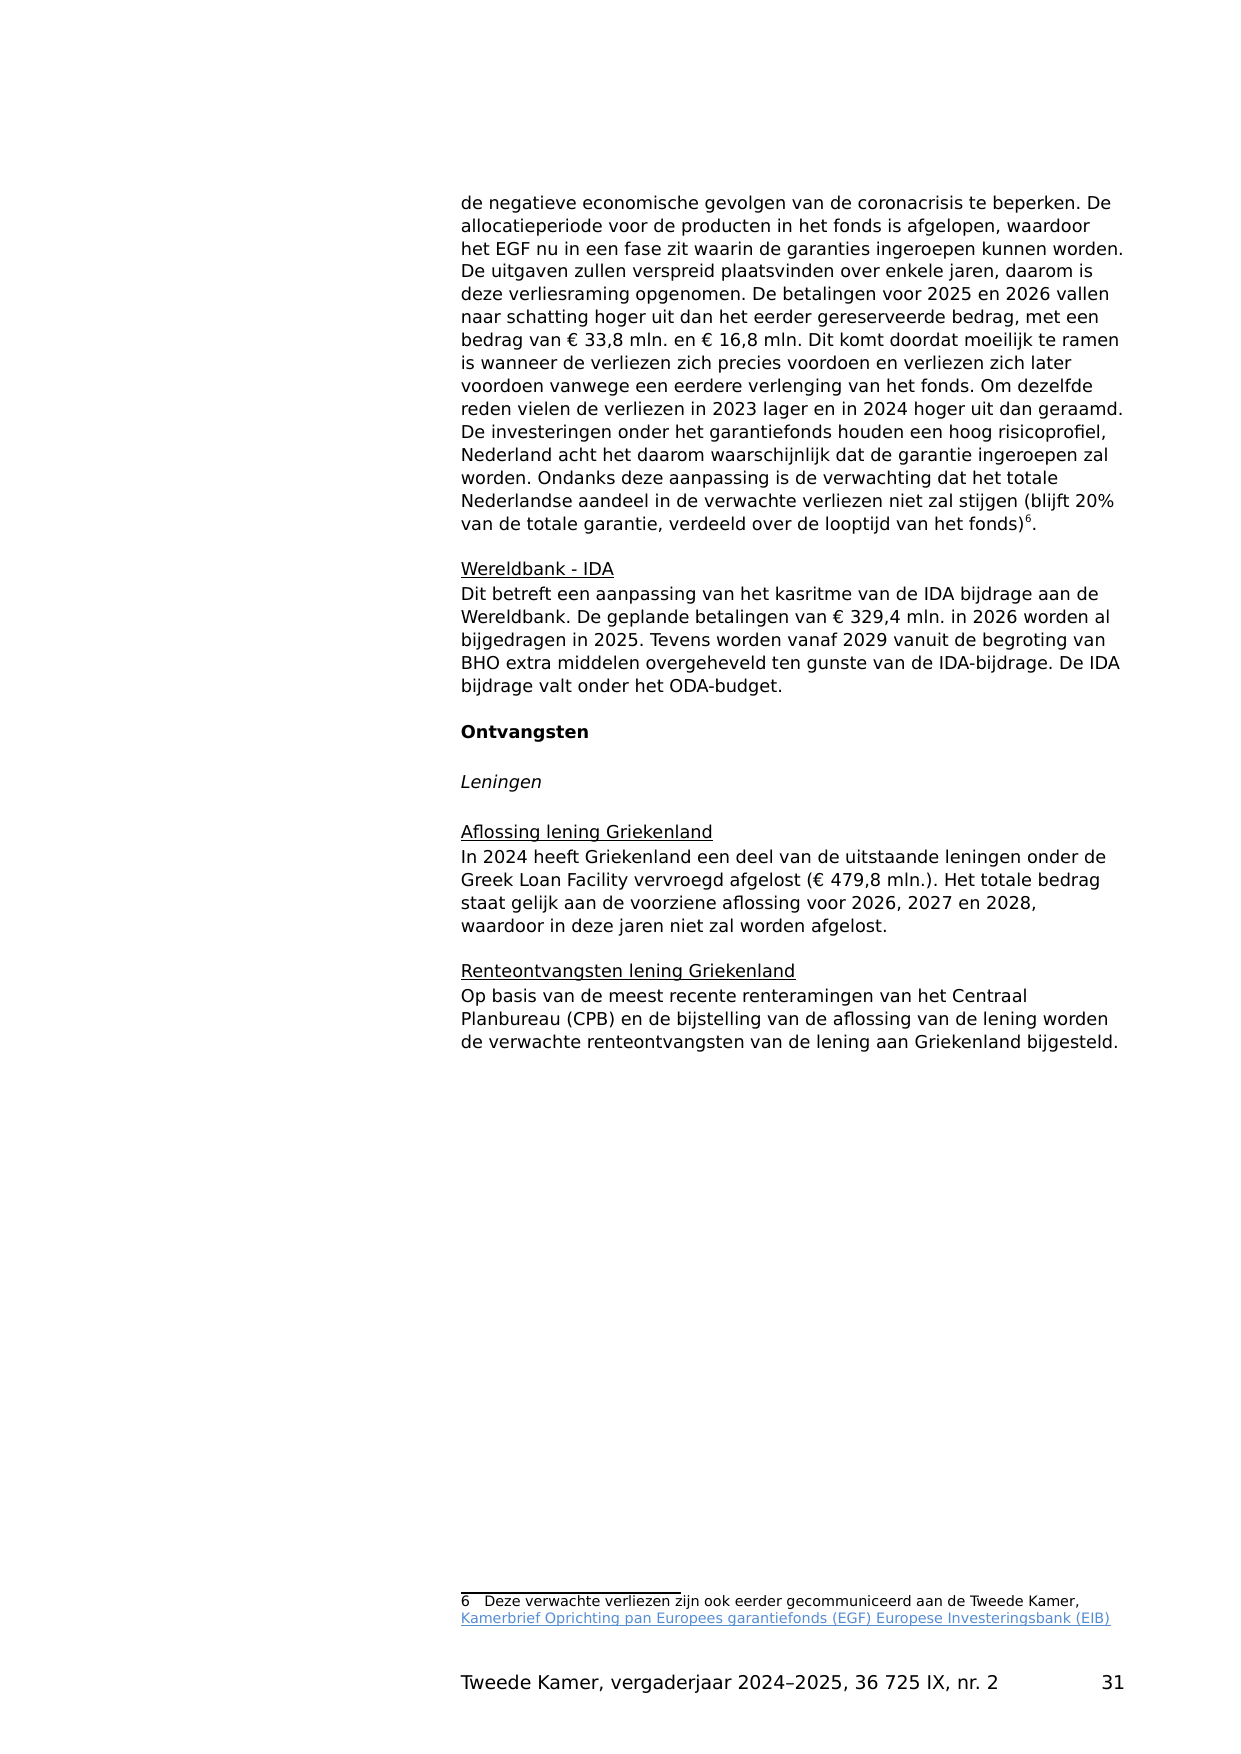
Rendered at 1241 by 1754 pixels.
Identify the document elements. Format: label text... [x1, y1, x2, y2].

text In 2024 heeft Griekenland een deel van de uitstaande leningen onder de Greek Loan Facility vervroegd afgelost (€ 479,8 mln.). Het totale bedrag staat gelijk aan de voorziene aflossing voor 2026, 2027 en 2028, waardoor in deze jaren niet zal worden afgelost. [461, 845, 1125, 937]
text __Deze verwachte verliezen zijn ook eerder gecommuniceerd aan de Tweede Kamer, Kamerbrief Oprichting pan Europees garantiefonds (EGF) Europese Investeringsbank (EIB) [461, 1593, 1125, 1627]
text Renteontvangsten lening Griekenland [461, 959, 1125, 982]
text Aflossing lening Griekenland [461, 820, 1125, 843]
text Dit betreft een aanpassing van het kasritme van de IDA bĳdrage aan de Wereldbank. De geplande betalingen van € 329,4 mln. in 2026 worden al bijgedragen in 2025. Tevens worden vanaf 2029 vanuit de begroting van BHO extra middelen overgeheveld ten gunste van de IDA-bijdrage. De IDA bijdrage valt onder het ODA-budget. [461, 582, 1125, 697]
text Op basis van de meest recente renteramingen van het Centraal Planbureau (CPB) en de bĳstelling van de aflossing van de lening worden de verwachte renteontvangsten van de lening aan Griekenland bĳgesteld. [461, 984, 1125, 1053]
text de negatieve economische gevolgen van de coronacrisis te beperken. De allocatieperiode voor de producten in het fonds is afgelopen, waardoor het EGF nu in een fase zit waarin de garanties ingeroepen kunnen worden. De uitgaven zullen verspreid plaatsvinden over enkele jaren, daarom is deze verliesraming opgenomen. De betalingen voor 2025 en 2026 vallen naar schatting hoger uit dan het eerder gereserveerde bedrag, met een bedrag van € 33,8 mln. en € 16,8 mln. Dit komt doordat moeilijk te ramen is wanneer de verliezen zich precies voordoen en verliezen zich later voordoen vanwege een eerdere verlenging van het fonds. Om dezelfde reden vielen de verliezen in 2023 lager en in 2024 hoger uit dan geraamd. De investeringen onder het garantiefonds houden een hoog risicoprofiel, Nederland acht het daarom waarschijnlijk dat de garantie ingeroepen zal worden. Ondanks deze aanpassing is de verwachting dat het totale Nederlandse aandeel in de verwachte verliezen niet zal stijgen (blijft 20% van de totale garantie, verdeeld over de looptijd van het fonds). [461, 191, 1125, 534]
text Wereldbank - IDA [461, 557, 1125, 580]
text Leningen [461, 770, 1125, 793]
text Ontvangsten [461, 720, 1125, 743]
